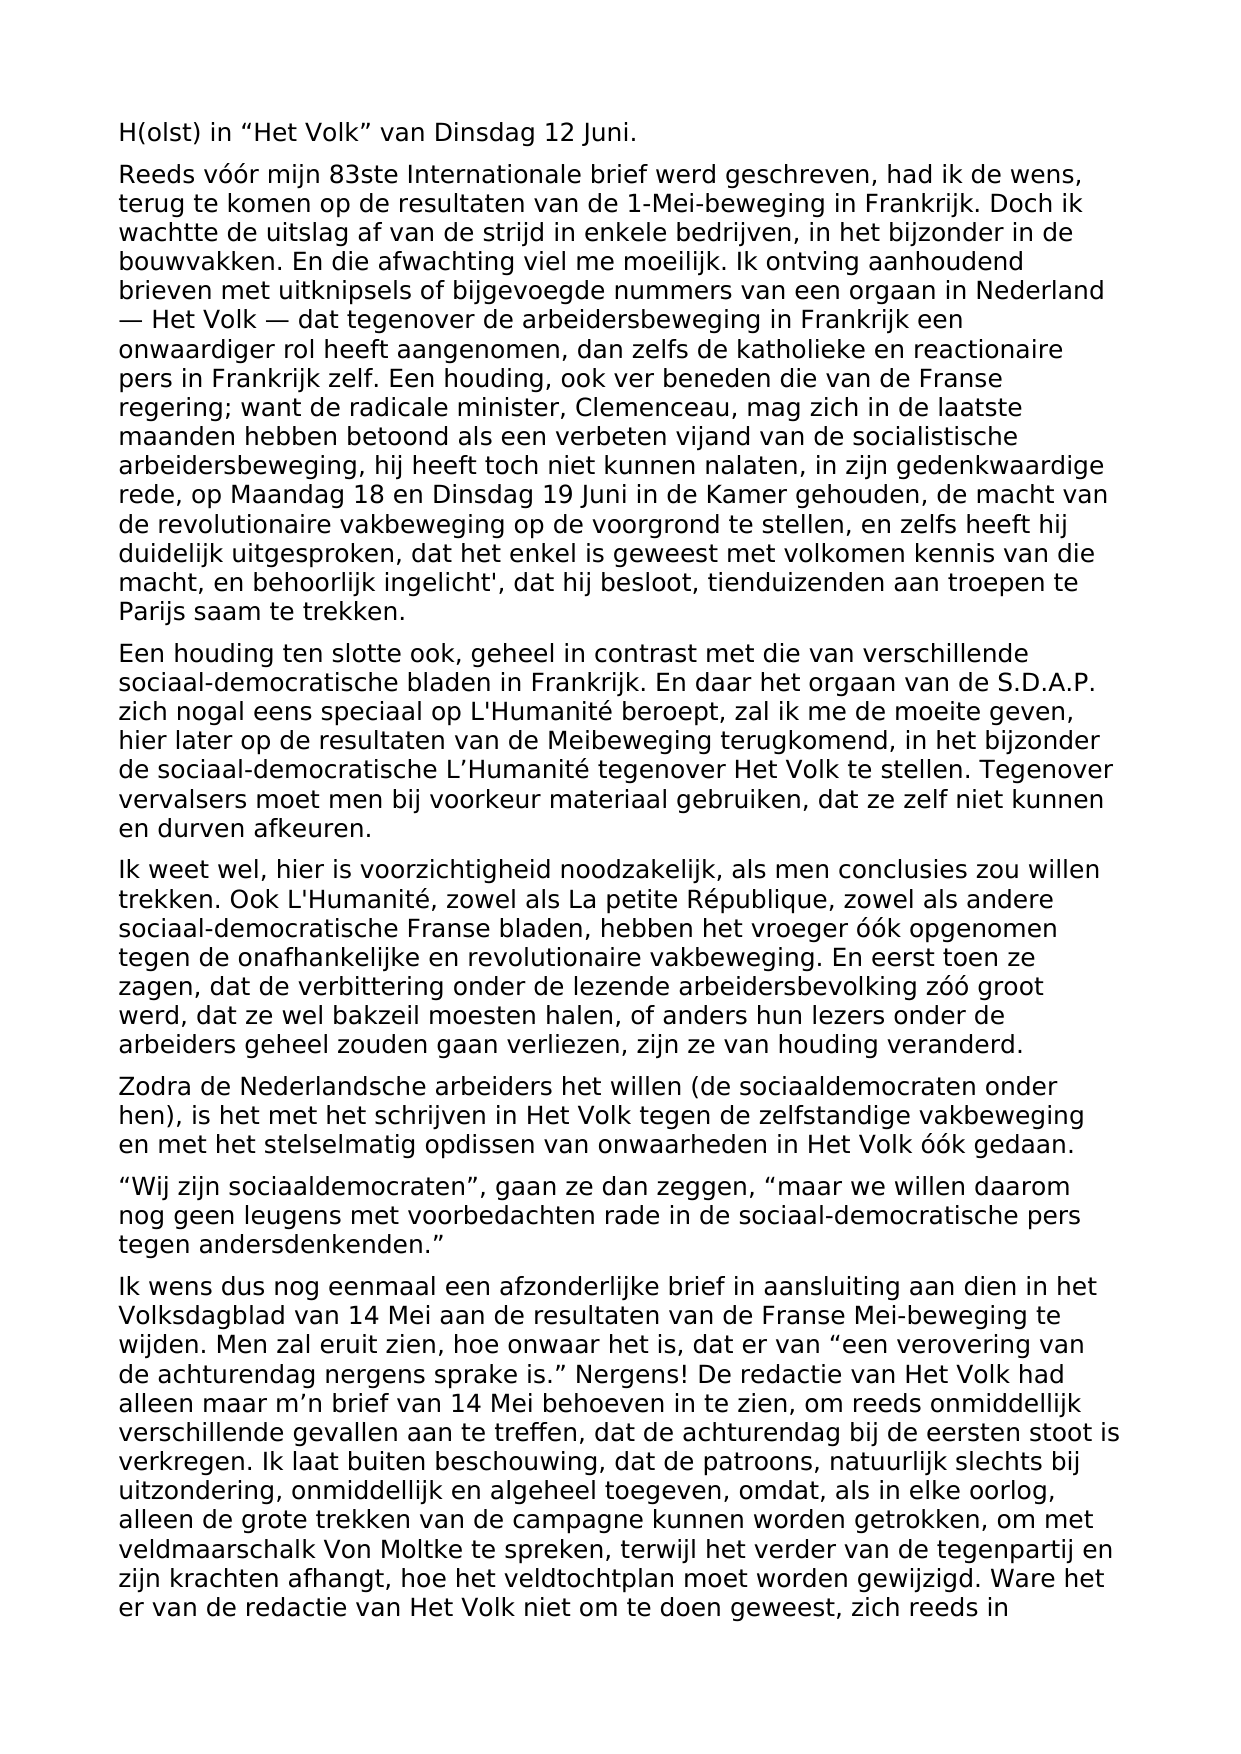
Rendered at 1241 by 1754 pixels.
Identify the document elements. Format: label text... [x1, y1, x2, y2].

text Een houding ten slotte ook, geheel in contrast met die van verschillende sociaal-democratische bladen in Frankrijk. En daar het orgaan van de S.D.A.P. zich nogal eens speciaal op L'Humanité beroept, zal ik me de moeite geven, hier later op de resultaten van de Meibeweging terugkomend, in het bijzonder de sociaal-democratische L’Humanité tegenover Het Volk te stellen. Tegenover vervalsers moet men bij voorkeur materiaal gebruiken, dat ze zelf niet kunnen en durven afkeuren. [118, 639, 1122, 843]
text H(olst) in “Het Volk” van Dinsdag 12 Juni. [118, 118, 1122, 147]
text Ik wens dus nog eenmaal een afzonderlijke brief in aansluiting aan dien in het Volksdagblad van 14 Mei aan de resultaten van de Franse Mei-beweging te wijden. Men zal eruit zien, hoe onwaar het is, dat er van “een verovering van de achturendag nergens sprake is.” Nergens! De redactie van Het Volk had alleen maar m’n brief van 14 Mei behoeven in te zien, om reeds onmiddellijk verschillende gevallen aan te treffen, dat de achturendag bij de eersten stoot is verkregen. Ik laat buiten beschouwing, dat de patroons, natuurlijk slechts bij uitzondering, onmiddellijk en algeheel toegeven, omdat, als in elke oorlog, alleen de grote trekken van de campagne kunnen worden getrokken, om met veldmaarschalk Von Moltke te spreken, terwijl het verder van de tegenpartij en zijn krachten afhangt, hoe het veldtochtplan moet worden gewijzigd. Ware het er van de redactie van Het Volk niet om te doen geweest, zich reeds in [118, 1272, 1122, 1622]
text “Wij zijn sociaaldemocraten”, gaan ze dan zeggen, “maar we willen daarom nog geen leugens met voorbedachten rade in de sociaal-democratische pers tegen andersdenkenden.” [118, 1172, 1122, 1260]
text Reeds vóór mijn 83ste Internationale brief werd geschreven, had ik de wens, terug te komen op de resultaten van de 1-Mei-beweging in Frankrijk. Doch ik wachtte de uitslag af van de strijd in enkele bedrijven, in het bijzonder in de bouwvakken. En die afwachting viel me moeilijk. Ik ontving aanhoudend brieven met uitknipsels of bijgevoegde nummers van een orgaan in Nederland — Het Volk — dat tegenover de arbeidersbeweging in Frankrijk een onwaardiger rol heeft aangenomen, dan zelfs de katholieke en reactionaire pers in Frankrijk zelf. Een houding, ook ver beneden die van de Franse regering; want de radicale minister, Clemenceau, mag zich in de laatste maanden hebben betoond als een verbeten vijand van de socialistische arbeidersbeweging, hij heeft toch niet kunnen nalaten, in zijn gedenkwaardige rede, op Maandag 18 en Dinsdag 19 Juni in de Kamer gehouden, de macht van de revolutionaire vakbeweging op de voorgrond te stellen, en zelfs heeft hij duidelijk uitgesproken, dat het enkel is geweest met volkomen kennis van die macht, en behoorlijk ingelicht', dat hij besloot, tienduizenden aan troepen te Parijs saam te trekken. [118, 160, 1122, 626]
text Zodra de Nederlandsche arbeiders het willen (de sociaaldemocraten onder hen), is het met het schrijven in Het Volk tegen de zelfstandige vakbeweging en met het stelselmatig opdissen van onwaarheden in Het Volk óók gedaan. [118, 1072, 1122, 1160]
text Ik weet wel, hier is voorzichtigheid noodzakelijk, als men conclusies zou willen trekken. Ook L'Humanité, zowel als La petite République, zowel als andere sociaal-democratische Franse bladen, hebben het vroeger óók opgenomen tegen de onafhankelijke en revolutionaire vakbeweging. En eerst toen ze zagen, dat de verbittering onder de lezende arbeidersbevolking zóó groot werd, dat ze wel bakzeil moesten halen, of anders hun lezers onder de arbeiders geheel zouden gaan verliezen, zijn ze van houding veranderd. [118, 856, 1122, 1060]
